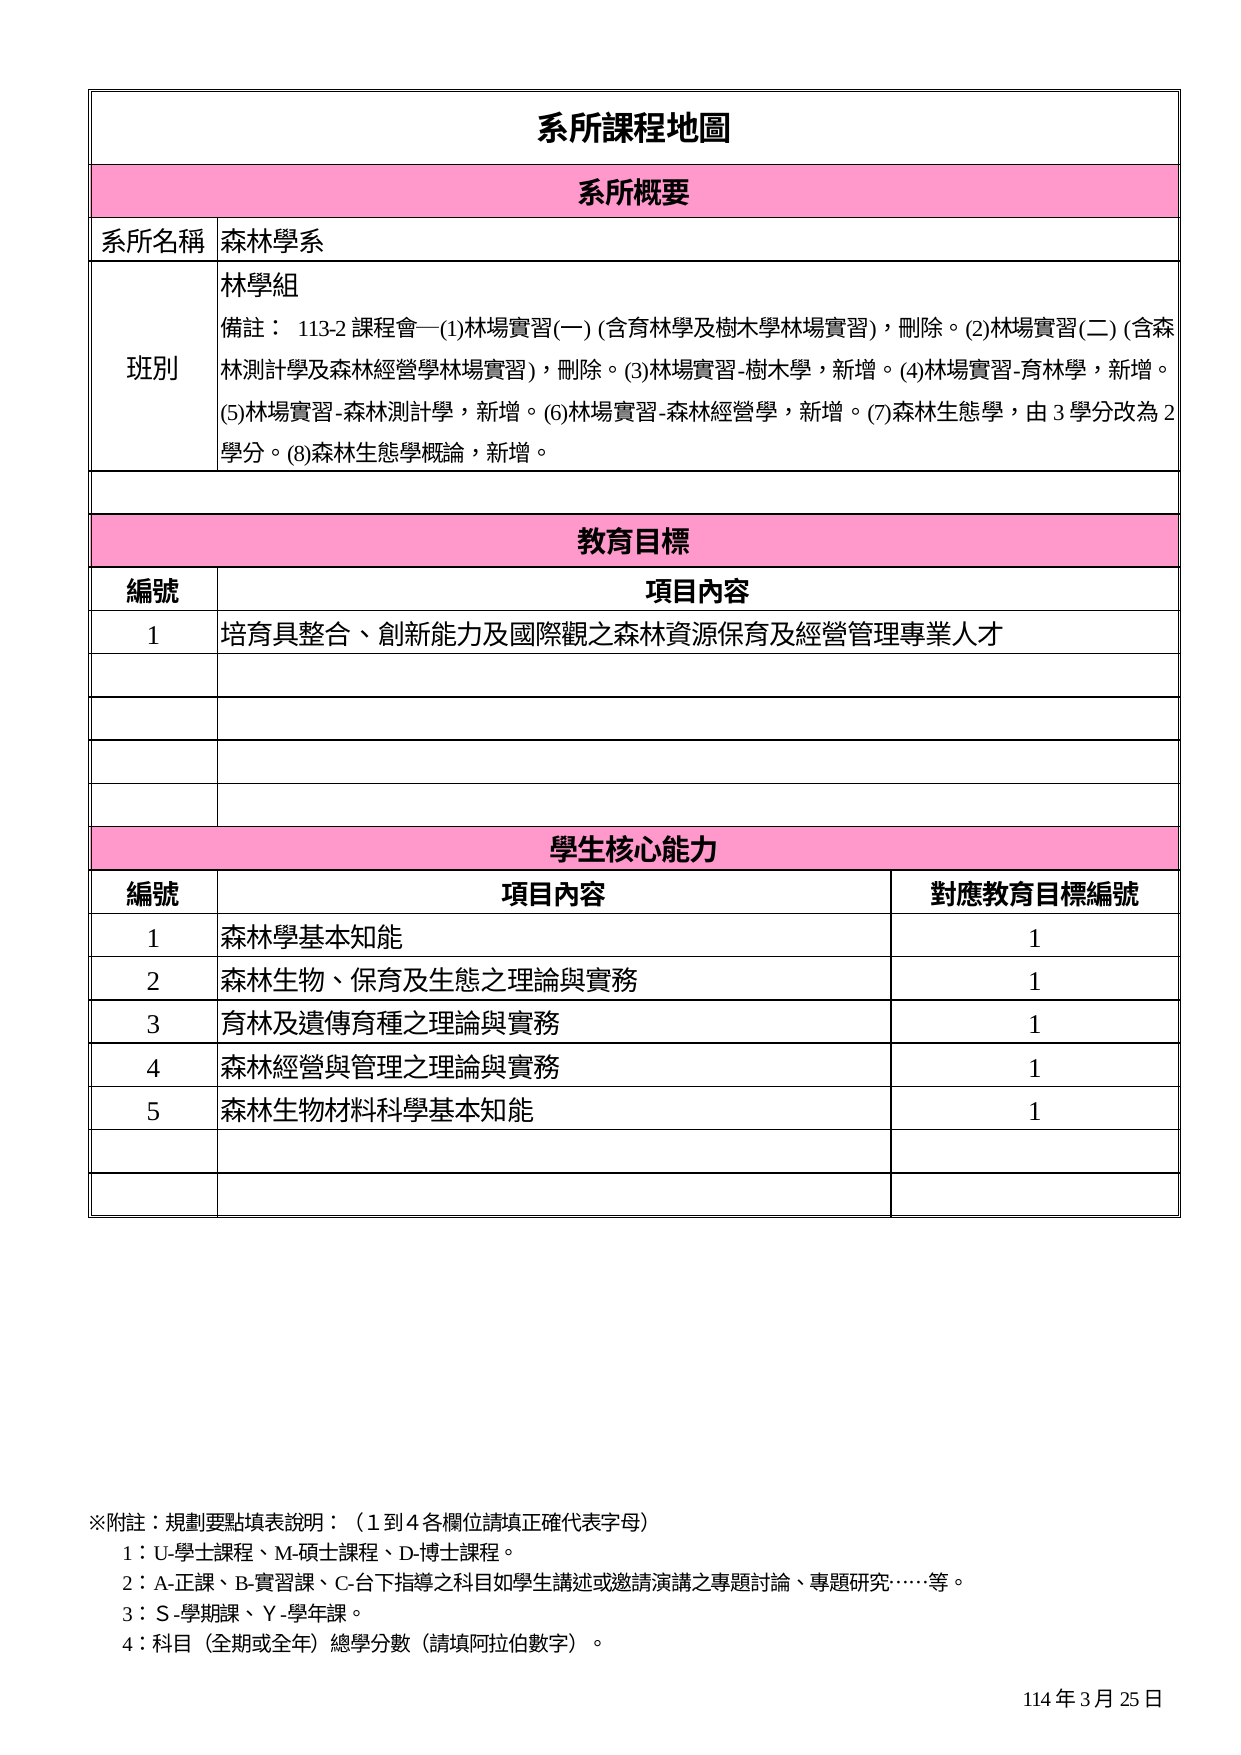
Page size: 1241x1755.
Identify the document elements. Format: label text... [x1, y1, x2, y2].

table_cell 系所名稱 [92, 218, 217, 260]
table_cell 森林生物材料科學基本知能 [218, 1087, 890, 1129]
table_cell 3 [92, 1001, 217, 1042]
table_cell [92, 698, 217, 739]
table_cell 1 [892, 1044, 1178, 1086]
table_cell 2 [92, 957, 217, 999]
table_cell 項目內容 [218, 871, 890, 913]
table_cell 森林生物、保育及生態之理論與實務 [218, 957, 890, 999]
table_cell [92, 784, 217, 826]
table_cell 班別 [92, 262, 217, 470]
table_cell 森林學系 [218, 218, 1178, 260]
table_cell [892, 1130, 1178, 1172]
table_cell 編號 [92, 568, 217, 609]
table_cell 系所概要 [92, 165, 1178, 217]
table_cell 培育具整合、創新能力及國際觀之森林資源保育及經營管理專業人才 [218, 611, 1178, 653]
table_cell [218, 1174, 890, 1215]
table_cell [218, 741, 1178, 782]
table_cell 5 [92, 1087, 217, 1129]
table_cell 1 [92, 914, 217, 956]
table_cell 1 [892, 1087, 1178, 1129]
table_cell [218, 1130, 890, 1172]
table_cell [92, 472, 1178, 513]
table_cell [218, 698, 1178, 739]
table_header 系所課程地圖 [92, 92, 1178, 164]
table_cell 1 [892, 957, 1178, 999]
table_cell 1 [892, 914, 1178, 956]
table_cell 對應教育目標編號 [892, 871, 1178, 913]
table_cell 森林經營與管理之理論與實務 [218, 1044, 890, 1086]
table_cell 林學組 備註： 113-2課程會─(1)林場實習(一) (含育林學及樹木學林場實習)，刪除。(2)林場實習(二) (含森林測計學及森林經營學林場實習)，刪除。(3)林場實習-樹木學，新增。(4)林場實習-育林學，新增。(5)林場實習-森林測計學，新增。(6)林場實習-森林經營學，新增。(7)森林生態學，由3學分改為2學分。(8)森林生態學概論，新增。 [218, 262, 1178, 470]
table_cell 4 [92, 1044, 217, 1086]
table_cell [92, 654, 217, 696]
table_cell 學生核心能力 [92, 827, 1178, 869]
table_cell [218, 784, 1178, 826]
table_cell [892, 1174, 1178, 1215]
table_cell [218, 654, 1178, 696]
table_cell 編號 [92, 871, 217, 913]
table_cell 1 [92, 611, 217, 653]
table_cell [92, 1174, 217, 1215]
table_cell [92, 741, 217, 782]
table_cell 森林學基本知能 [218, 914, 890, 956]
table_cell 1 [892, 1001, 1178, 1042]
table_cell 育林及遺傳育種之理論與實務 [218, 1001, 890, 1042]
table_cell 教育目標 [92, 515, 1178, 566]
table_cell 項目內容 [218, 568, 1178, 609]
table_cell [92, 1130, 217, 1172]
